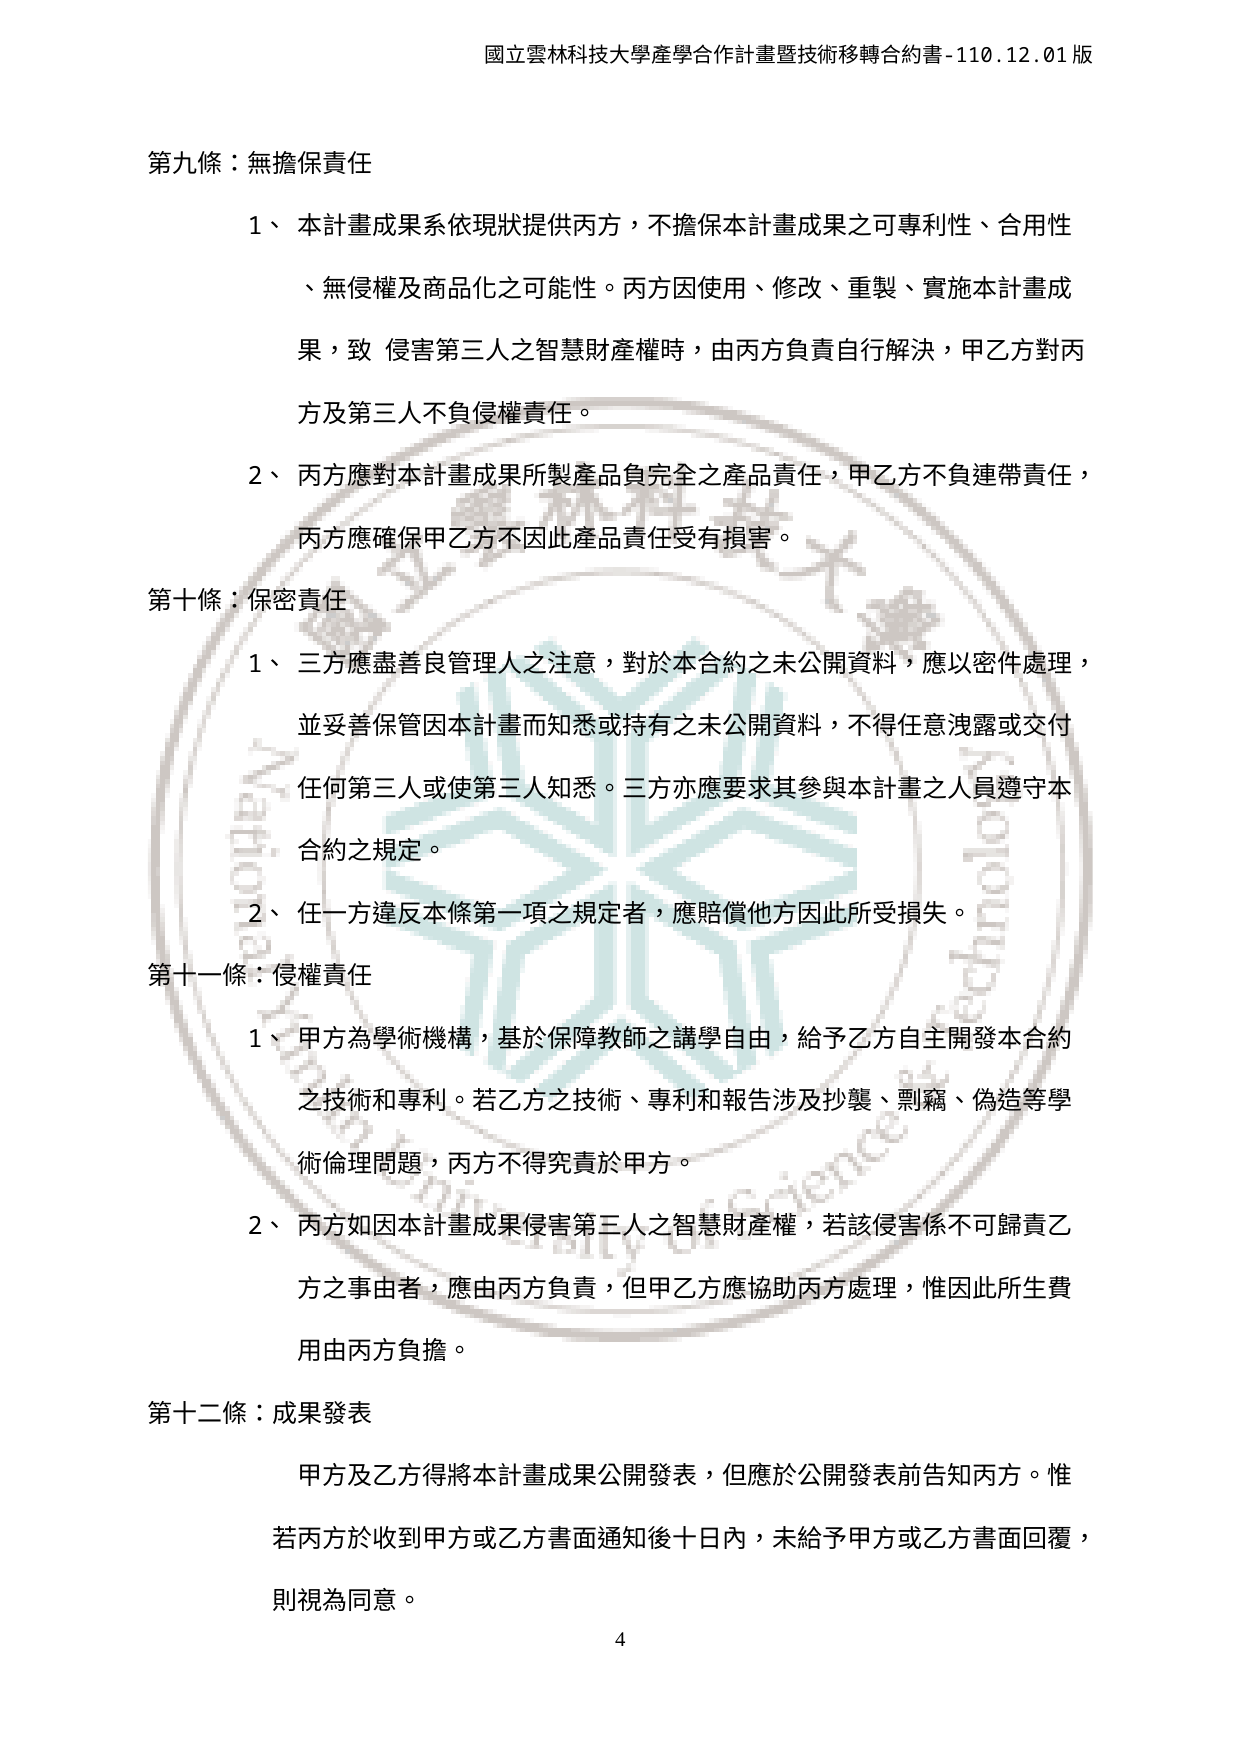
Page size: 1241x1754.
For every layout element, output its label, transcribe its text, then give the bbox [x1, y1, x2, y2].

text 甲方及乙方得將本計畫成果公開發表，但應於公開發表前告知丙方。惟 若丙方於收到甲方或乙方書面通知後十日內，未給予甲方或乙方書面回覆，則視為同意。 [148, 1432, 1092, 1620]
text 、無侵權及商品化之可能性。丙方因使用、修改、重製、實施本計畫成果，致 侵害第三人之智慧財產權時，由丙方負責自行解決，甲乙方對丙方及第三人不負侵權責任。 [297, 245, 1092, 397]
text 第十二條：成果發表 [148, 1370, 1092, 1432]
list 本計畫成果系依現狀提供丙方，不擔保本計畫成果之可專利性、合用性 [247, 182, 1092, 245]
text 第九條：無擔保責任 [148, 120, 1092, 182]
list 丙方如因本計畫成果侵害第三人之智慧財產權，若該侵害係不可歸責乙方之事由者，應由丙方負責，但甲乙方應協助丙方處理，惟因此所生費用由丙方負擔。 [247, 1342, 1092, 1370]
